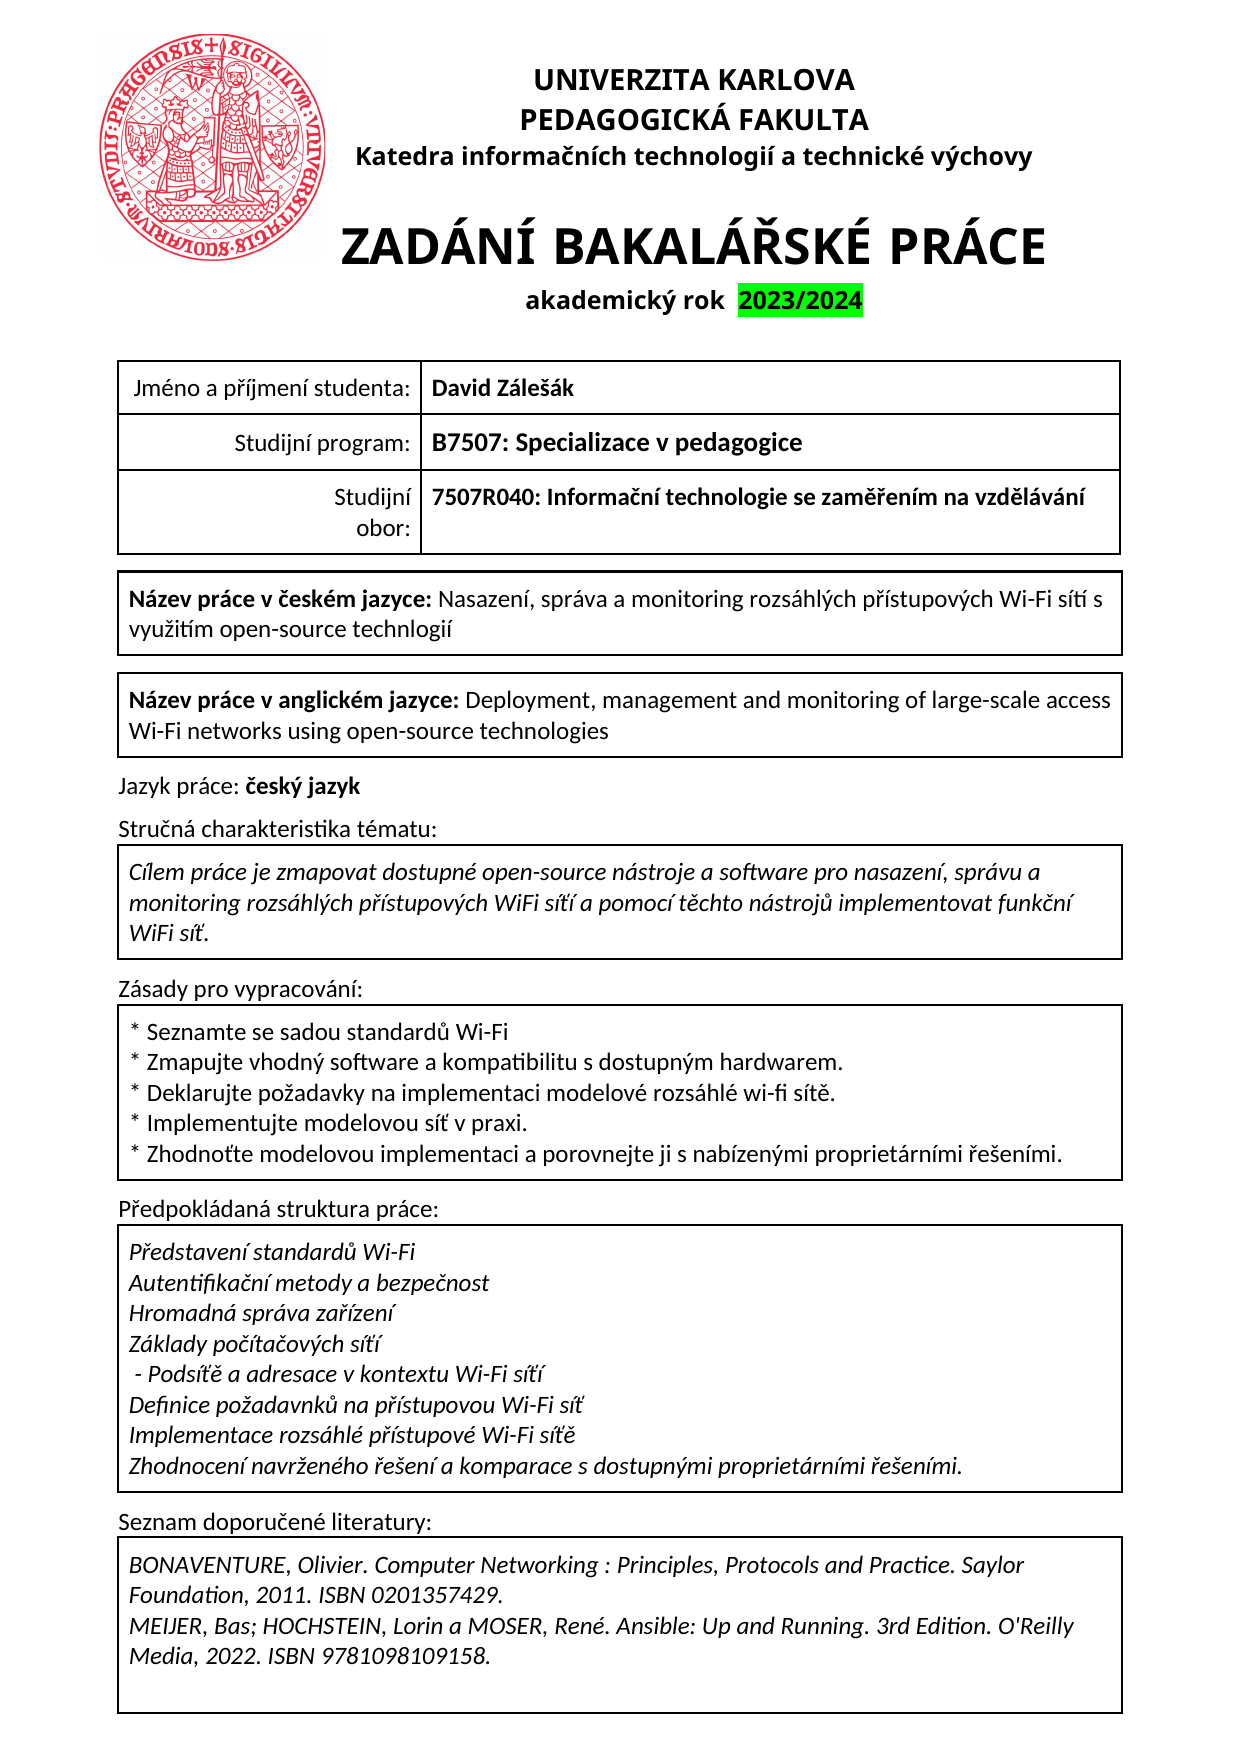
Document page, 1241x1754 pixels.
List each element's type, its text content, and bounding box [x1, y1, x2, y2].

table_cell B7507: Specializace v pedagogice [422, 415, 1119, 469]
table_header Jméno a příjmení studenta: [119, 362, 420, 413]
table_header * Seznamte se sadou standardů Wi-Fi * Zmapujte vhodný software a kompatibilitu s dostupným hardwarem. * Deklarujte požadavky na implementaci modelové rozsáhlé wi-fi sítě. * Implementujte modelovou síť v praxi. * Zhodnoťte modelovou implementaci a porovnejte ji s nabízenými proprietárními řešeními. [119, 1006, 1121, 1179]
table_header BONAVENTURE, Olivier. Computer Networking : Principles, Protocols and Practice. Saylor Foundation, 2011. ISBN 0201357429. MEIJER, Bas; HOCHSTEIN, Lorin a MOSER, René. Ansible: Up and Running. 3rd Edition. O'Reilly Media, 2022. ISBN 9781098109158. [119, 1538, 1121, 1712]
table_header Cílem práce je zmapovat dostupné open-source nástroje a software pro nasazení, správu a monitoring rozsáhlých přístupových WiFi síťí a pomocí těchto nástrojů implementovat funkční WiFi síť. [119, 846, 1121, 958]
text Seznam doporučené literatury: [118, 1506, 1122, 1536]
text Stručná charakteristika tématu: [118, 813, 1122, 844]
table_header Představení standardů Wi-Fi Autentifikační metody a bezpečnost Hromadná správa zařízení Základy počítačových síťí - Podsíťě a adresace v kontextu Wi-Fi síťí Definice požadavnků na přístupovou Wi-Fi síť Implementace rozsáhlé přístupové Wi-Fi síťě Zhodnocení navrženého řešení a komparace s dostupnými proprietárními řešeními. [119, 1226, 1121, 1491]
table_cell Studijní obor: [119, 471, 420, 553]
table_header Název práce v anglickém jazyce: Deployment, management and monitoring of large-scale access Wi-Fi networks using open-source technologies [119, 674, 1121, 756]
picture [99, 34, 326, 261]
table_header Název práce v českém jazyce: Nasazení, správa a monitoring rozsáhlých přístupových Wi-Fi sítí s využitím open-source technlogií [119, 573, 1121, 654]
text Jazyk práce: český jazyk [118, 770, 1122, 801]
text Zásady pro vypracování: [118, 973, 1122, 1003]
text Předpokládaná struktura práce: [118, 1193, 1122, 1224]
table_cell Studijní program: [119, 415, 420, 469]
table_cell 7507R040: Informační technologie se zaměřením na vzdělávání [422, 471, 1119, 553]
table_header David Zálešák [422, 362, 1119, 413]
